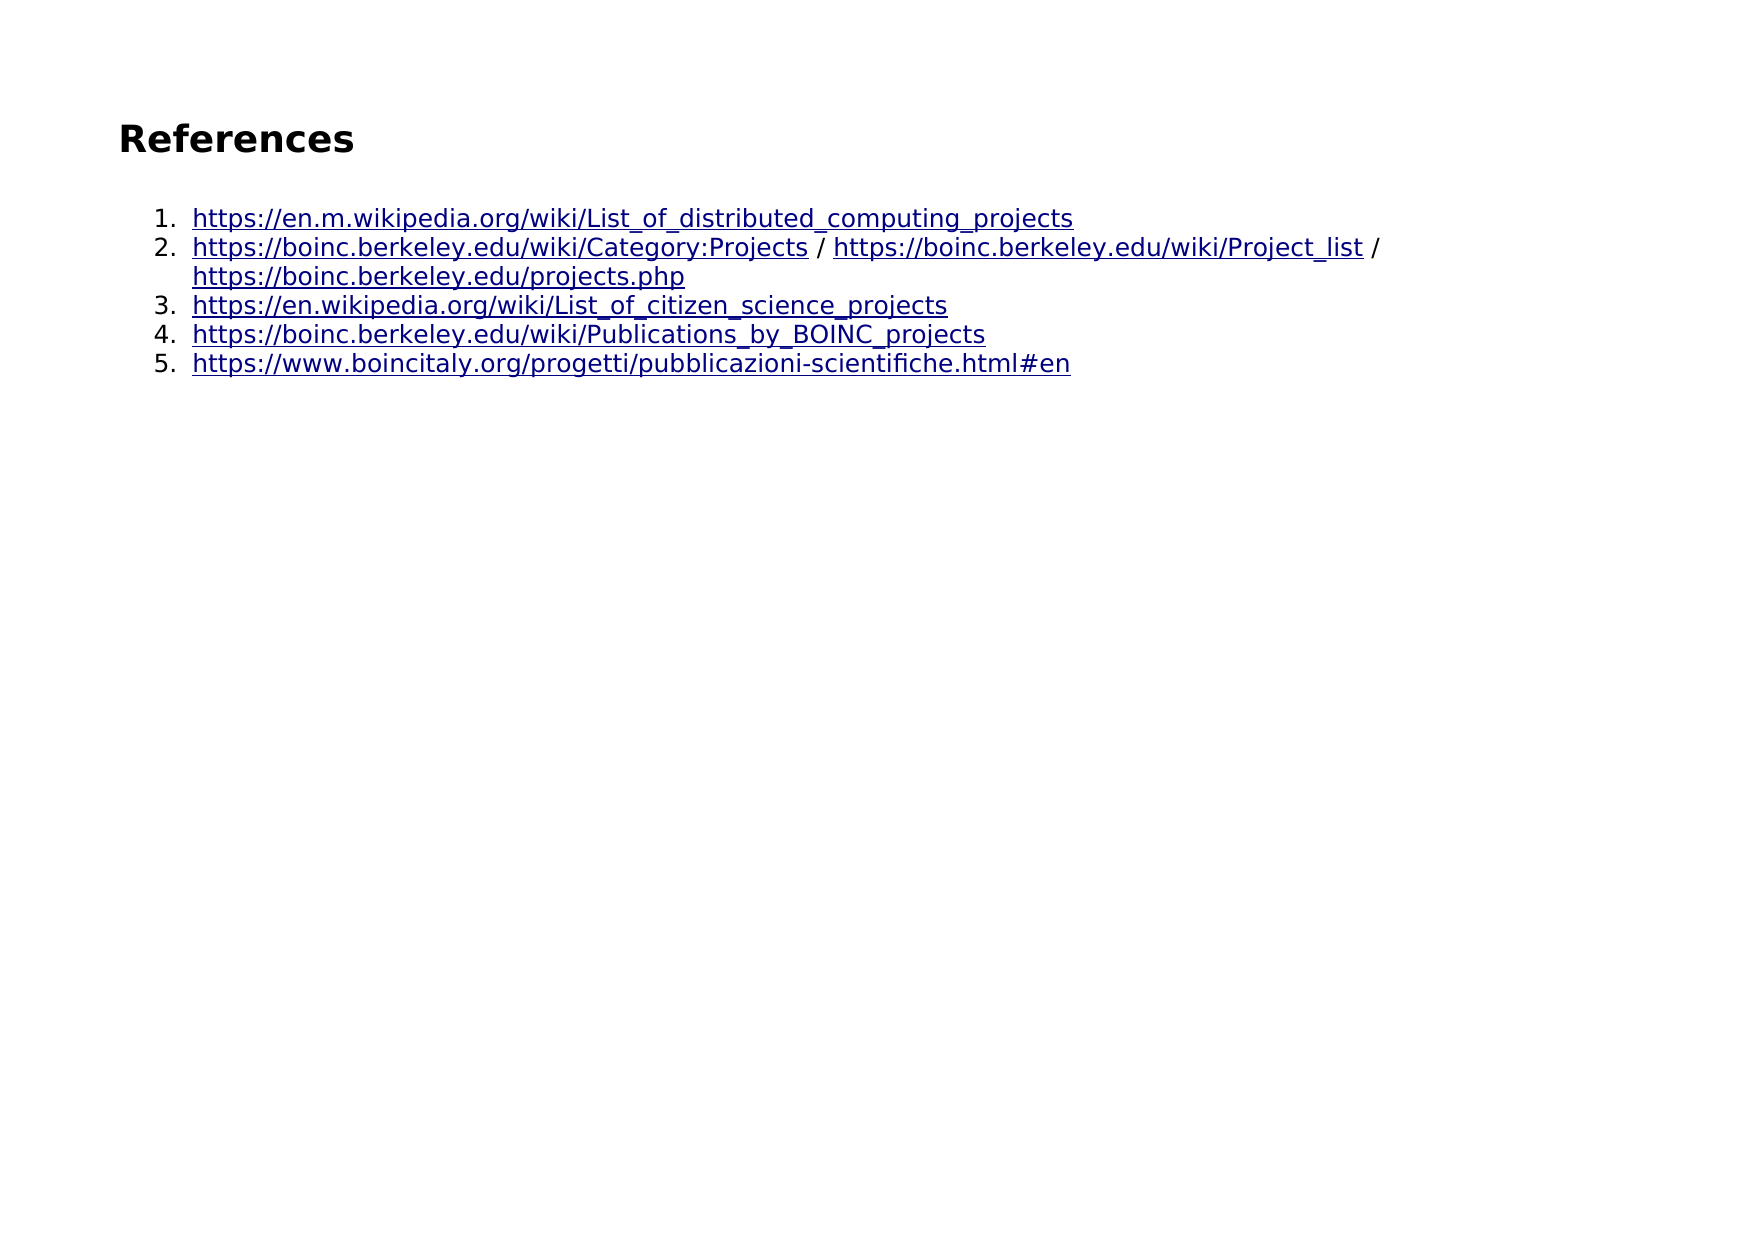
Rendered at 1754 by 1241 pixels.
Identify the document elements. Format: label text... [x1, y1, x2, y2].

list https://boinc.berkeley.edu/wiki/Publications_by_BOINC_projects [177, 320, 1636, 349]
list https://en.m.wikipedia.org/wiki/List_of_distributed_computing_projects [177, 204, 1636, 233]
subtitle References [118, 118, 1636, 162]
list https://www.boincitaly.org/progetti/pubblicazioni-scientifiche.html#en [177, 349, 1636, 379]
list https://boinc.berkeley.edu/wiki/Category:Projects / https://boinc.berkeley.edu/wiki/Project_list / https://boinc.berkeley.edu/projects.php [177, 233, 1636, 291]
list https://en.wikipedia.org/wiki/List_of_citizen_science_projects [177, 291, 1636, 320]
